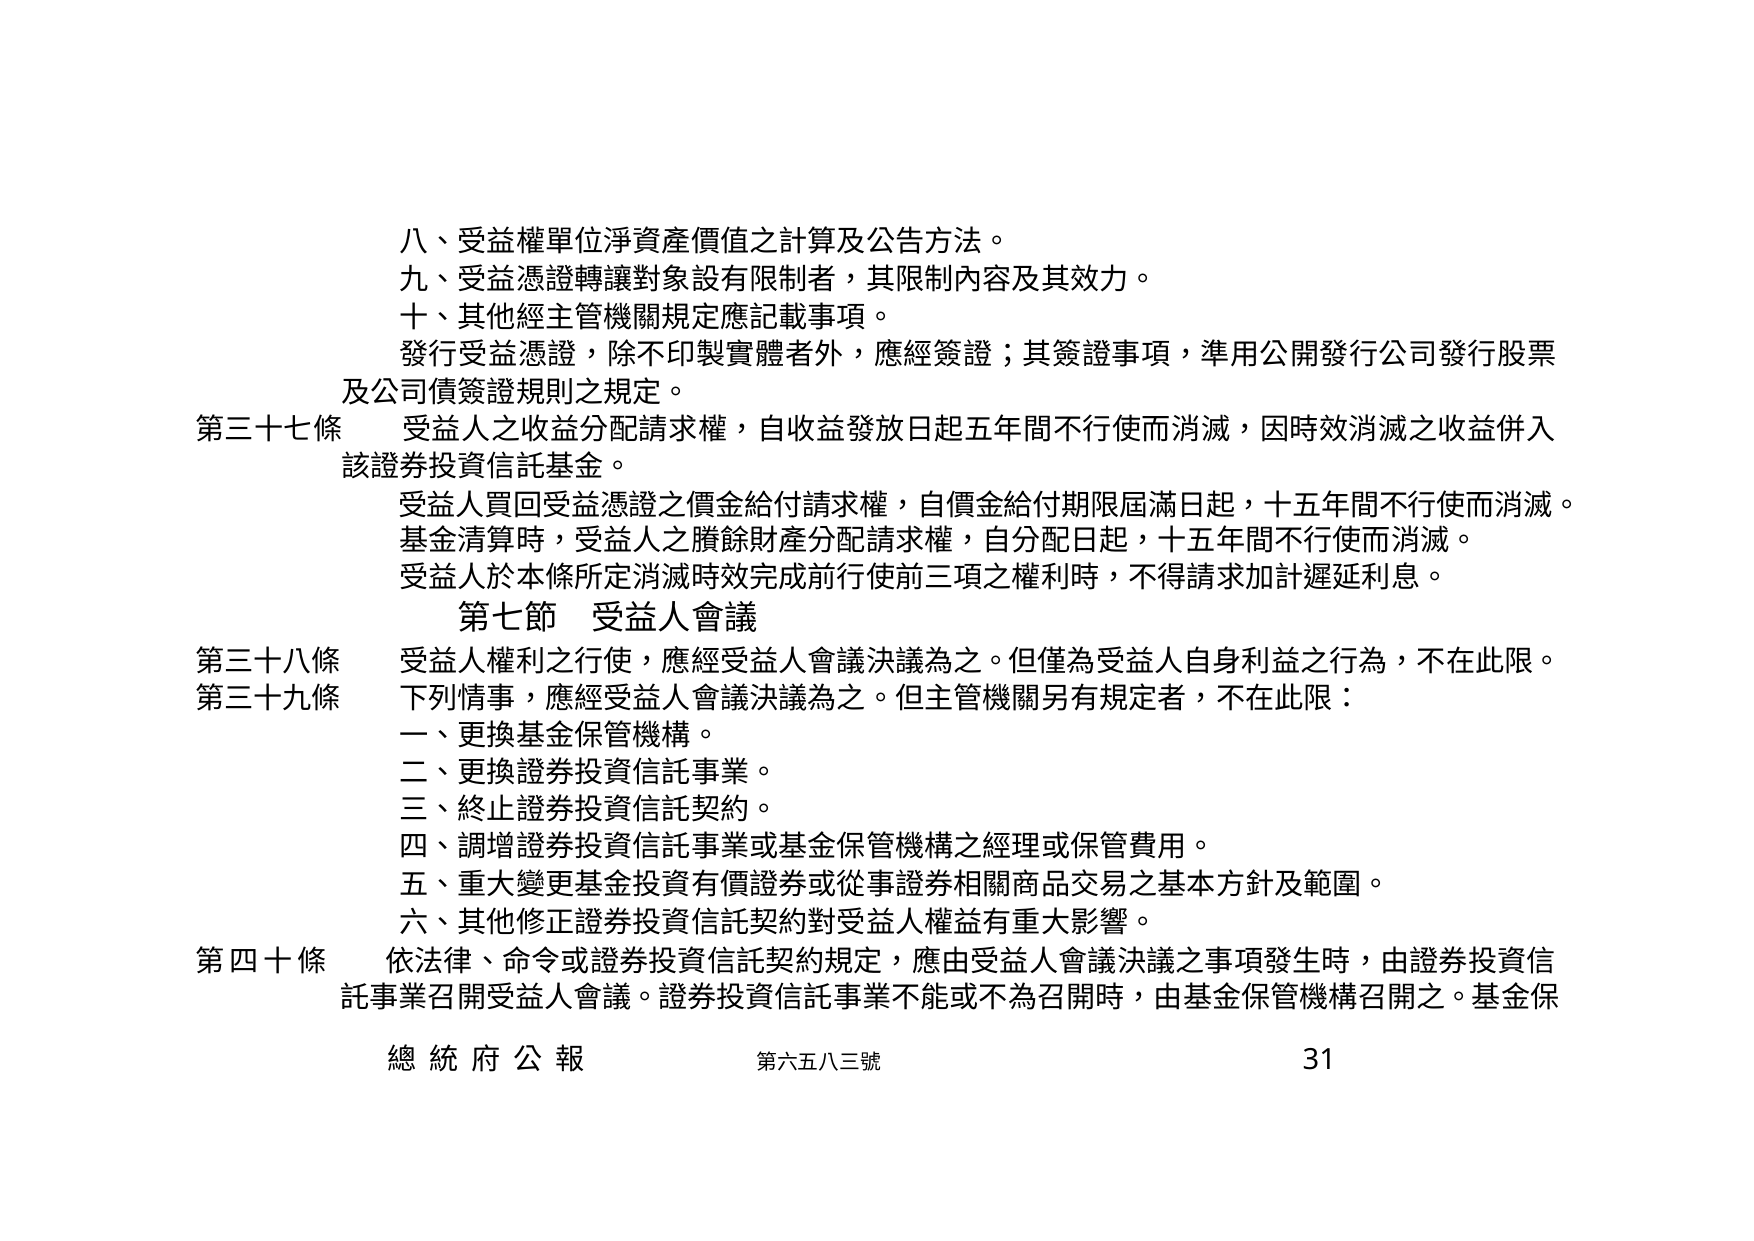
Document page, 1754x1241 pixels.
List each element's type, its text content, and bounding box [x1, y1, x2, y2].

text 基金清算時，受益人之賸餘財產分配請求權，自分配日起，十五年間不行使而消滅。 [341, 521, 1559, 557]
text 四、調增證券投資信託事業或基金保管機構之經理或保管費用。 [399, 826, 1559, 864]
text 三、終止證券投資信託契約。 [399, 789, 1559, 826]
text 第七節 受益人會議 [457, 599, 1559, 637]
text 第三十九條 下列情事，應經受益人會議決議為之。但主管機關另有規定者，不在此限： [195, 679, 1559, 716]
text 六、其他修正證券投資信託契約對受益人權益有重大影響。 [399, 902, 1559, 939]
text 十、其他經主管機關規定應記載事項。 [399, 297, 1559, 334]
text 九、受益憑證轉讓對象設有限制者，其限制內容及其效力。 [399, 259, 1559, 297]
text 受益人於本條所定消滅時效完成前行使前三項之權利時，不得請求加計遲延利息。 [341, 557, 1559, 594]
text 八、受益權單位淨資產價值之計算及公告方法。 [399, 221, 1559, 259]
text 五、重大變更基金投資有價證券或從事證券相關商品交易之基本方針及範圍。 [399, 864, 1559, 902]
text 受益人買回受益憑證之價金給付請求權，自價金給付期限屆滿日起，十五年間不行使而消滅。 [341, 484, 1559, 521]
text 發行受益憑證，除不印製實體者外，應經簽證；其簽證事項，準用公開發行公司發行股票及公司債簽證規則之規定。 [341, 334, 1559, 410]
text 第四十條 依法律、命令或證券投資信託契約規定，應由受益人會議決議之事項發生時，由證券投資信託事業召開受益人會議。證券投資信託事業不能或不為召開時，由基金保管機構召開之。基金保 [195, 939, 1559, 1015]
text 二、更換證券投資信託事業。 [399, 753, 1559, 789]
text 第三十七條 受益人之收益分配請求權，自收益發放日起五年間不行使而消滅，因時效消滅之收益併入該證券投資信託基金。 [195, 410, 1559, 484]
text 第三十八條 受益人權利之行使，應經受益人會議決議為之。但僅為受益人自身利益之行為，不在此限。 [195, 642, 1559, 679]
text 一、更換基金保管機構。 [399, 716, 1559, 753]
